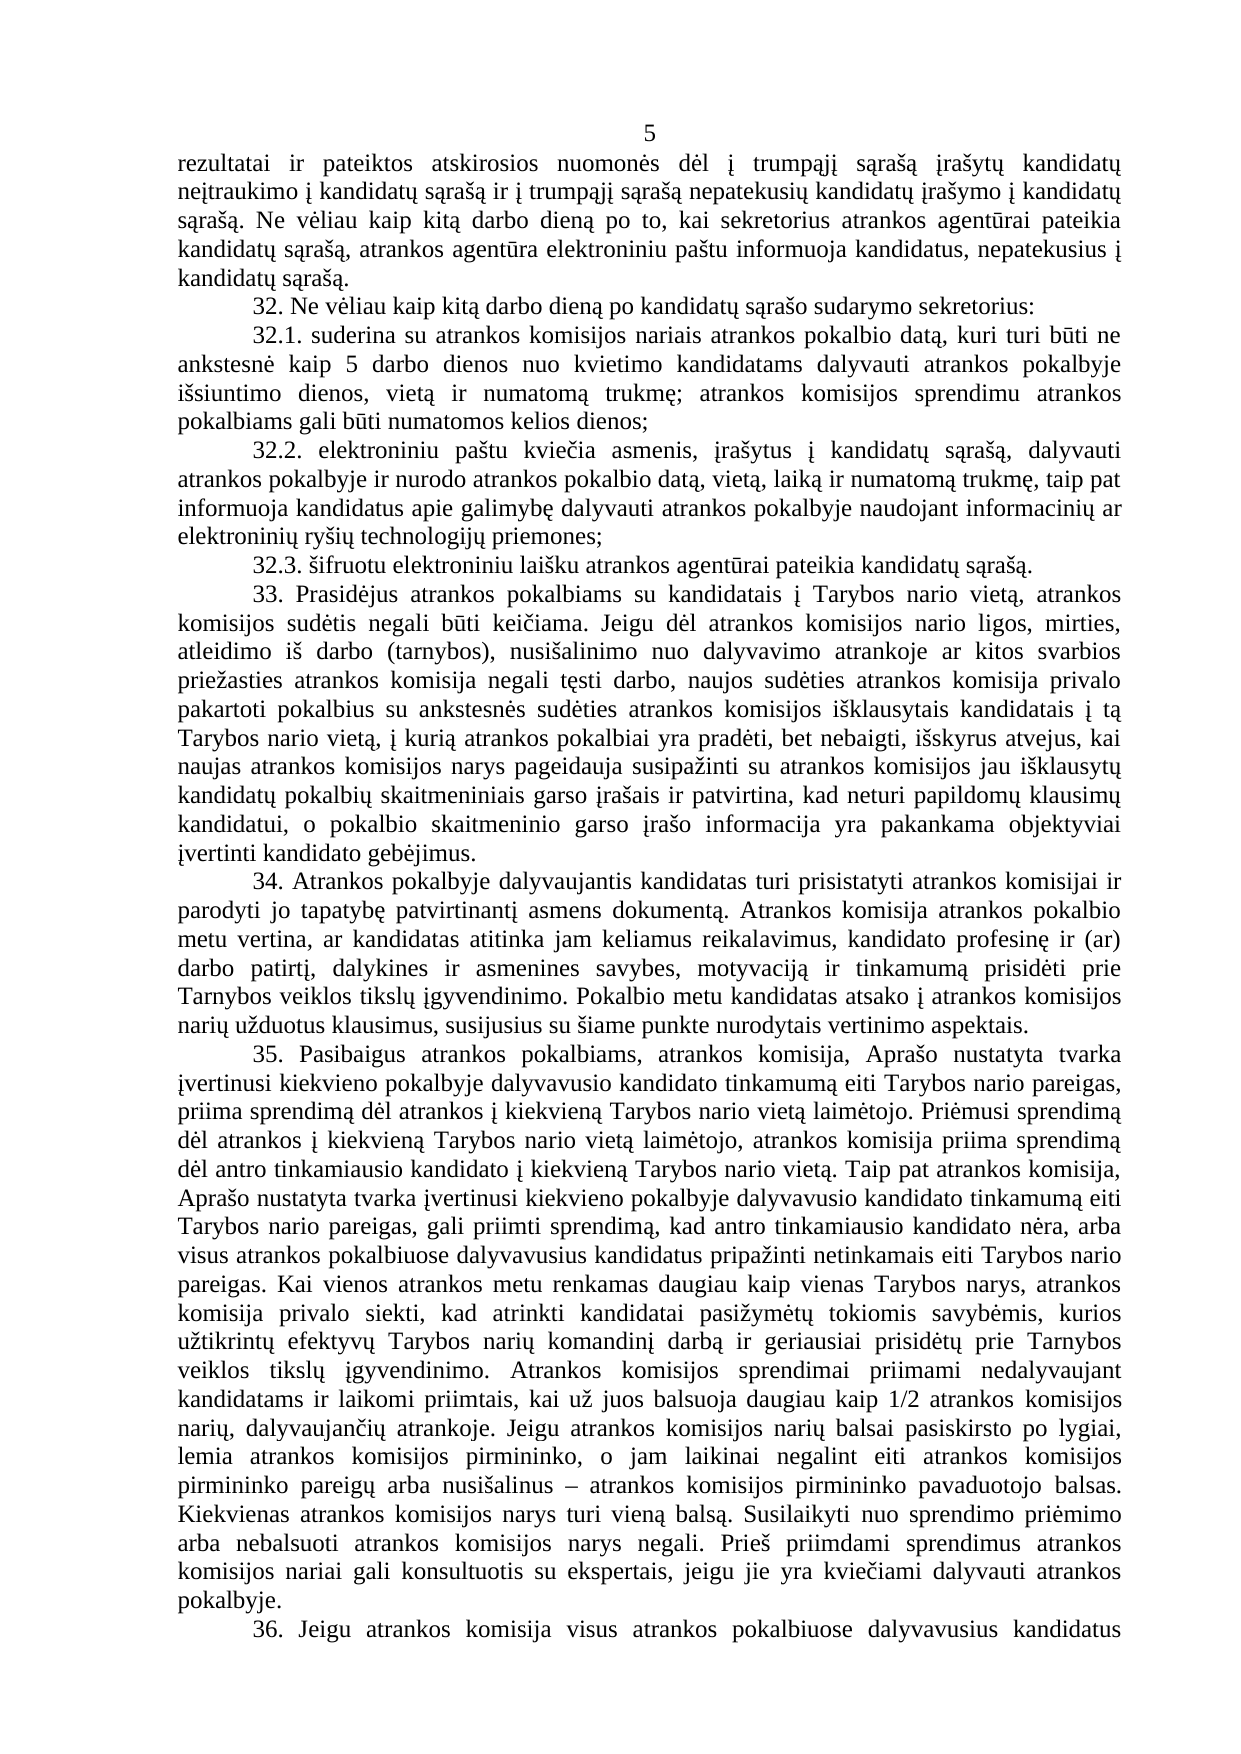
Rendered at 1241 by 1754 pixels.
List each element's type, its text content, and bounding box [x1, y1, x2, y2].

text 32.2. elektroniniu paštu kviečia asmenis, įrašytus į kandidatų sąrašą, dalyvauti atrankos pokalbyje ir nurodo atrankos pokalbio datą, vietą, laiką ir numatomą trukmę, taip pat informuoja kandidatus apie galimybę dalyvauti atrankos pokalbyje naudojant informacinių ar elektroninių ryšių technologijų priemones; [177, 435, 1122, 550]
text 32.3. šifruotu elektroniniu laišku atrankos agentūrai pateikia kandidatų sąrašą. [177, 550, 1122, 579]
text 32. Ne vėliau kaip kitą darbo dieną po kandidatų sąrašo sudarymo sekretorius: [177, 291, 1122, 320]
text 33. Prasidėjus atrankos pokalbiams su kandidatais į Tarybos nario vietą, atrankos komisijos sudėtis negali būti keičiama. Jeigu dėl atrankos komisijos nario ligos, mirties, atleidimo iš darbo (tarnybos), nusišalinimo nuo dalyvavimo atrankoje ar kitos svarbios priežasties atrankos komisija negali tęsti darbo, naujos sudėties atrankos komisija privalo pakartoti pokalbius su ankstesnės sudėties atrankos komisijos išklausytais kandidatais į tą Tarybos nario vietą, į kurią atrankos pokalbiai yra pradėti, bet nebaigti, išskyrus atvejus, kai naujas atrankos komisijos narys pageidauja susipažinti su atrankos komisijos jau išklausytų kandidatų pokalbių skaitmeniniais garso įrašais ir patvirtina, kad neturi papildomų klausimų kandidatui, o pokalbio skaitmeninio garso įrašo informacija yra pakankama objektyviai įvertinti kandidato gebėjimus. [177, 579, 1122, 866]
text 36. Jeigu atrankos komisija visus atrankos pokalbiuose dalyvavusius kandidatus [177, 1614, 1122, 1643]
text 35. Pasibaigus atrankos pokalbiams, atrankos komisija, Aprašo nustatyta tvarka įvertinusi kiekvieno pokalbyje dalyvavusio kandidato tinkamumą eiti Tarybos nario pareigas, priima sprendimą dėl atrankos į kiekvieną Tarybos nario vietą laimėtojo. Priėmusi sprendimą dėl atrankos į kiekvieną Tarybos nario vietą laimėtojo, atrankos komisija priima sprendimą dėl antro tinkamiausio kandidato į kiekvieną Tarybos nario vietą. Taip pat atrankos komisija, Aprašo nustatyta tvarka įvertinusi kiekvieno pokalbyje dalyvavusio kandidato tinkamumą eiti Tarybos nario pareigas, gali priimti sprendimą, kad antro tinkamiausio kandidato nėra, arba visus atrankos pokalbiuose dalyvavusius kandidatus pripažinti netinkamais eiti Tarybos nario pareigas. Kai vienos atrankos metu renkamas daugiau kaip vienas Tarybos narys, atrankos komisija privalo siekti, kad atrinkti kandidatai pasižymėtų tokiomis savybėmis, kurios užtikrintų efektyvų Tarybos narių komandinį darbą ir geriausiai prisidėtų prie Tarnybos veiklos tikslų įgyvendinimo. Atrankos komisijos sprendimai priimami nedalyvaujant kandidatams ir laikomi priimtais, kai už juos balsuoja daugiau kaip 1/2 atrankos komisijos narių, dalyvaujančių atrankoje. Jeigu atrankos komisijos narių balsai pasiskirsto po lygiai, lemia atrankos komisijos pirmininko, o jam laikinai negalint eiti atrankos komisijos pirmininko pareigų arba nusišalinus – atrankos komisijos pirmininko pavaduotojo balsas. Kiekvienas atrankos komisijos narys turi vieną balsą. Susilaikyti nuo sprendimo priėmimo arba nebalsuoti atrankos komisijos narys negali. Prieš priimdami sprendimus atrankos komisijos nariai gali konsultuotis su ekspertais, jeigu jie yra kviečiami dalyvauti atrankos pokalbyje. [177, 1039, 1122, 1614]
text 32.1. suderina su atrankos komisijos nariais atrankos pokalbio datą, kuri turi būti ne ankstesnė kaip 5 darbo dienos nuo kvietimo kandidatams dalyvauti atrankos pokalbyje išsiuntimo dienos, vietą ir numatomą trukmę; atrankos komisijos sprendimu atrankos pokalbiams gali būti numatomos kelios dienos; [177, 320, 1122, 435]
text rezultatai ir pateiktos atskirosios nuomonės dėl į trumpąjį sąrašą įrašytų kandidatų neįtraukimo į kandidatų sąrašą ir į trumpąjį sąrašą nepatekusių kandidatų įrašymo į kandidatų sąrašą. Ne vėliau kaip kitą darbo dieną po to, kai sekretorius atrankos agentūrai pateikia kandidatų sąrašą, atrankos agentūra elektroniniu paštu informuoja kandidatus, nepatekusius į kandidatų sąrašą. [177, 148, 1122, 291]
text 34. Atrankos pokalbyje dalyvaujantis kandidatas turi prisistatyti atrankos komisijai ir parodyti jo tapatybę patvirtinantį asmens dokumentą. Atrankos komisija atrankos pokalbio metu vertina, ar kandidatas atitinka jam keliamus reikalavimus, kandidato profesinę ir (ar) darbo patirtį, dalykines ir asmenines savybes, motyvaciją ir tinkamumą prisidėti prie Tarnybos veiklos tikslų įgyvendinimo. Pokalbio metu kandidatas atsako į atrankos komisijos narių užduotus klausimus, susijusius su šiame punkte nurodytais vertinimo aspektais. [177, 866, 1122, 1039]
